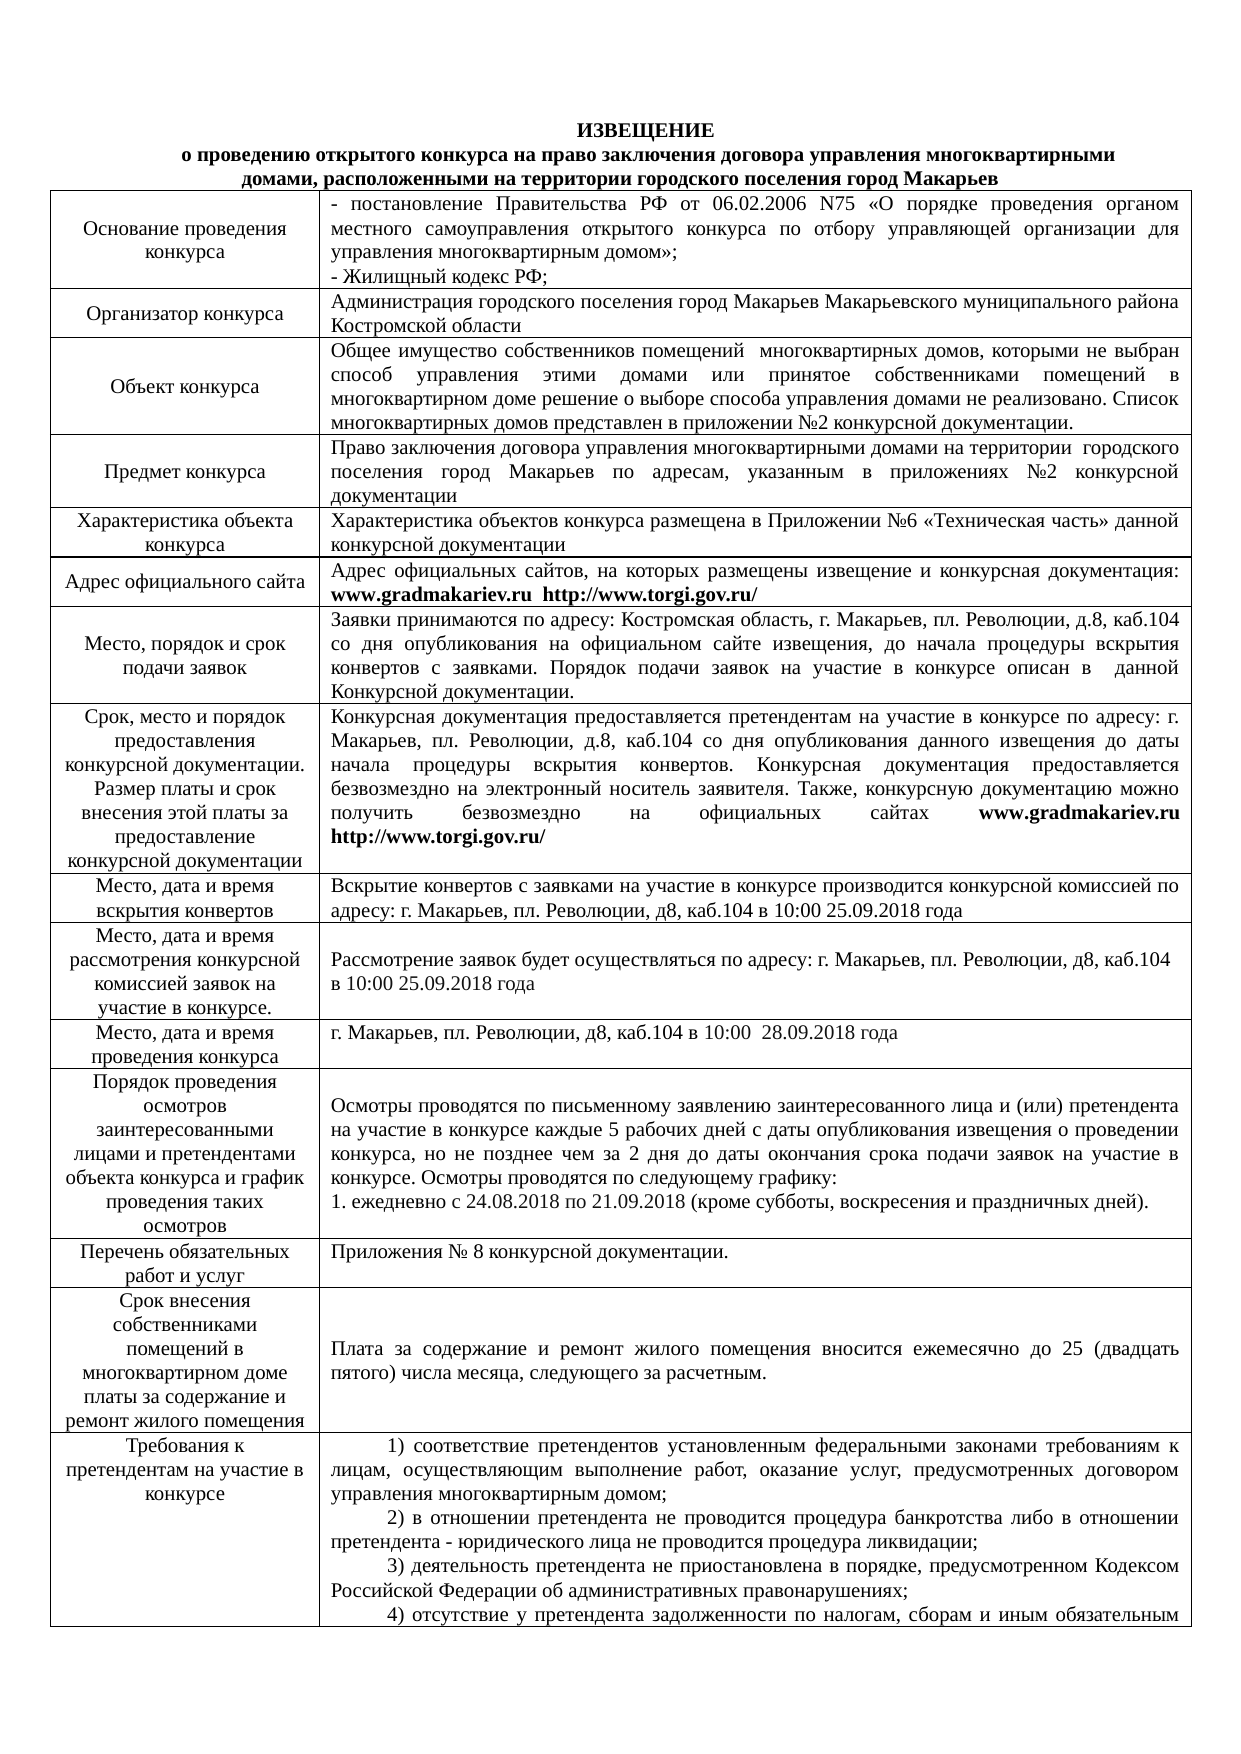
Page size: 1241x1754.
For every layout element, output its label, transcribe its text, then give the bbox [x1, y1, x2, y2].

table_cell Место, порядок и срок подачи заявок [51, 607, 319, 703]
table_header - постановление Правительства РФ от 06.02.2006 N75 «О порядке проведения органом местного самоуправления открытого конкурса по отбору управляющей организации для управления многоквартирным домом»; - Жилищный кодекс РФ; [320, 191, 1191, 288]
table_cell Место, дата и время проведения конкурса [51, 1020, 319, 1068]
table_cell Общее имущество собственников помещений многоквартирных домов, которыми не выбран способ управления этими домами или принятое собственниками помещений в многоквартирном доме решение о выборе способа управления домами не реализовано. Список многоквартирных домов представлен в приложении №2 конкурсной документации. [320, 338, 1191, 434]
table_cell Администрация городского поселения город Макарьев Макарьевского муниципального района Костромской области [320, 289, 1191, 337]
table_cell Место, дата и время вскрытия конвертов [51, 874, 319, 922]
table_cell Право заключения договора управления многоквартирными домами на территории городского поселения город Макарьев по адресам, указанным в приложениях №2 конкурсной документации [320, 435, 1191, 507]
table_header Основание проведения конкурса [51, 191, 319, 288]
table_cell Адрес официальных сайтов, на которых размещены извещение и конкурсная документация: www.gradmakariev.ru http://www.torgi.gov.ru/ [320, 558, 1191, 606]
table_cell 1) соответствие претендентов установленным федеральными законами требованиям к лицам, осуществляющим выполнение работ, оказание услуг, предусмотренных договором управления многоквартирным домом; 2) в отношении претендента не проводится процедура банкротства либо в отношении претендента - юридического лица не проводится процедура ликвидации; 3) деятельность претендента не приостановлена в порядке, предусмотренном Кодексом Российской Федерации об административных правонарушениях; 4) отсутствие у претендента задолженности по налогам, сборам и иным обязательным [320, 1433, 1191, 1626]
table_cell Срок, место и порядок предоставления конкурсной документации. Размер платы и срок внесения этой платы за предоставление конкурсной документации [51, 704, 319, 872]
table_cell Организатор конкурса [51, 289, 319, 337]
table_cell Срок внесения собственниками помещений в многоквартирном доме платы за содержание и ремонт жилого помещения [51, 1288, 319, 1432]
table_cell Приложения № 8 конкурсной документации. [320, 1239, 1191, 1287]
table_cell Конкурсная документация предоставляется претендентам на участие в конкурсе по адресу: г. Макарьев, пл. Революции, д.8, каб.104 со дня опубликования данного извещения до даты начала процедуры вскрытия конвертов. Конкурсная документация предоставляется безвозмездно на электронный носитель заявителя. Также, конкурсную документацию можно получить безвозмездно на официальных сайтах www.gradmakariev.ru http://www.torgi.gov.ru/ [320, 704, 1191, 872]
table_cell Перечень обязательных работ и услуг [51, 1239, 319, 1287]
table_cell Рассмотрение заявок будет осуществляться по адресу: г. Макарьев, пл. Революции, д8, каб.104 в 10:00 25.09.2018 года [320, 923, 1191, 1019]
table_cell Заявки принимаются по адресу: Костромская область, г. Макарьев, пл. Революции, д.8, каб.104 со дня опубликования на официальном сайте извещения, до начала процедуры вскрытия конвертов с заявками. Порядок подачи заявок на участие в конкурсе описан в данной Конкурсной документации. [320, 607, 1191, 703]
table_cell Объект конкурса [51, 338, 319, 434]
text ИЗВЕЩЕНИЕ [118, 118, 1122, 142]
table_cell Плата за содержание и ремонт жилого помещения вносится ежемесячно до 25 (двадцать пятого) числа месяца, следующего за расчетным. [320, 1288, 1191, 1432]
table_cell Требования к претендентам на участие в конкурсе [51, 1433, 319, 1626]
table_cell Место, дата и время рассмотрения конкурсной комиссией заявок на участие в конкурсе. [51, 923, 319, 1019]
table_cell Характеристика объекта конкурса [51, 508, 319, 556]
table_cell Порядок проведения осмотров заинтересованными лицами и претендентами объекта конкурса и график проведения таких осмотров [51, 1069, 319, 1237]
table_cell Адрес официального сайта [51, 558, 319, 606]
table_cell Характеристика объектов конкурса размещена в Приложении №6 «Техническая часть» данной конкурсной документации [320, 508, 1191, 556]
text о проведению открытого конкурса на право заключения договора управления многоквартирными домами, расположенными на территории городского поселения город Макарьев [118, 142, 1122, 190]
table_cell Вскрытие конвертов с заявками на участие в конкурсе производится конкурсной комиссией по адресу: г. Макарьев, пл. Революции, д8, каб.104 в 10:00 25.09.2018 года [320, 874, 1191, 922]
table_cell Предмет конкурса [51, 435, 319, 507]
table_cell г. Макарьев, пл. Революции, д8, каб.104 в 10:00 28.09.2018 года [320, 1020, 1191, 1068]
table_cell Осмотры проводятся по письменному заявлению заинтересованного лица и (или) претендента на участие в конкурсе каждые 5 рабочих дней с даты опубликования извещения о проведении конкурса, но не позднее чем за 2 дня до даты окончания срока подачи заявок на участие в конкурсе. Осмотры проводятся по следующему графику: 1. ежедневно с 24.08.2018 по 21.09.2018 (кроме субботы, воскресения и праздничных дней). [320, 1069, 1191, 1237]
